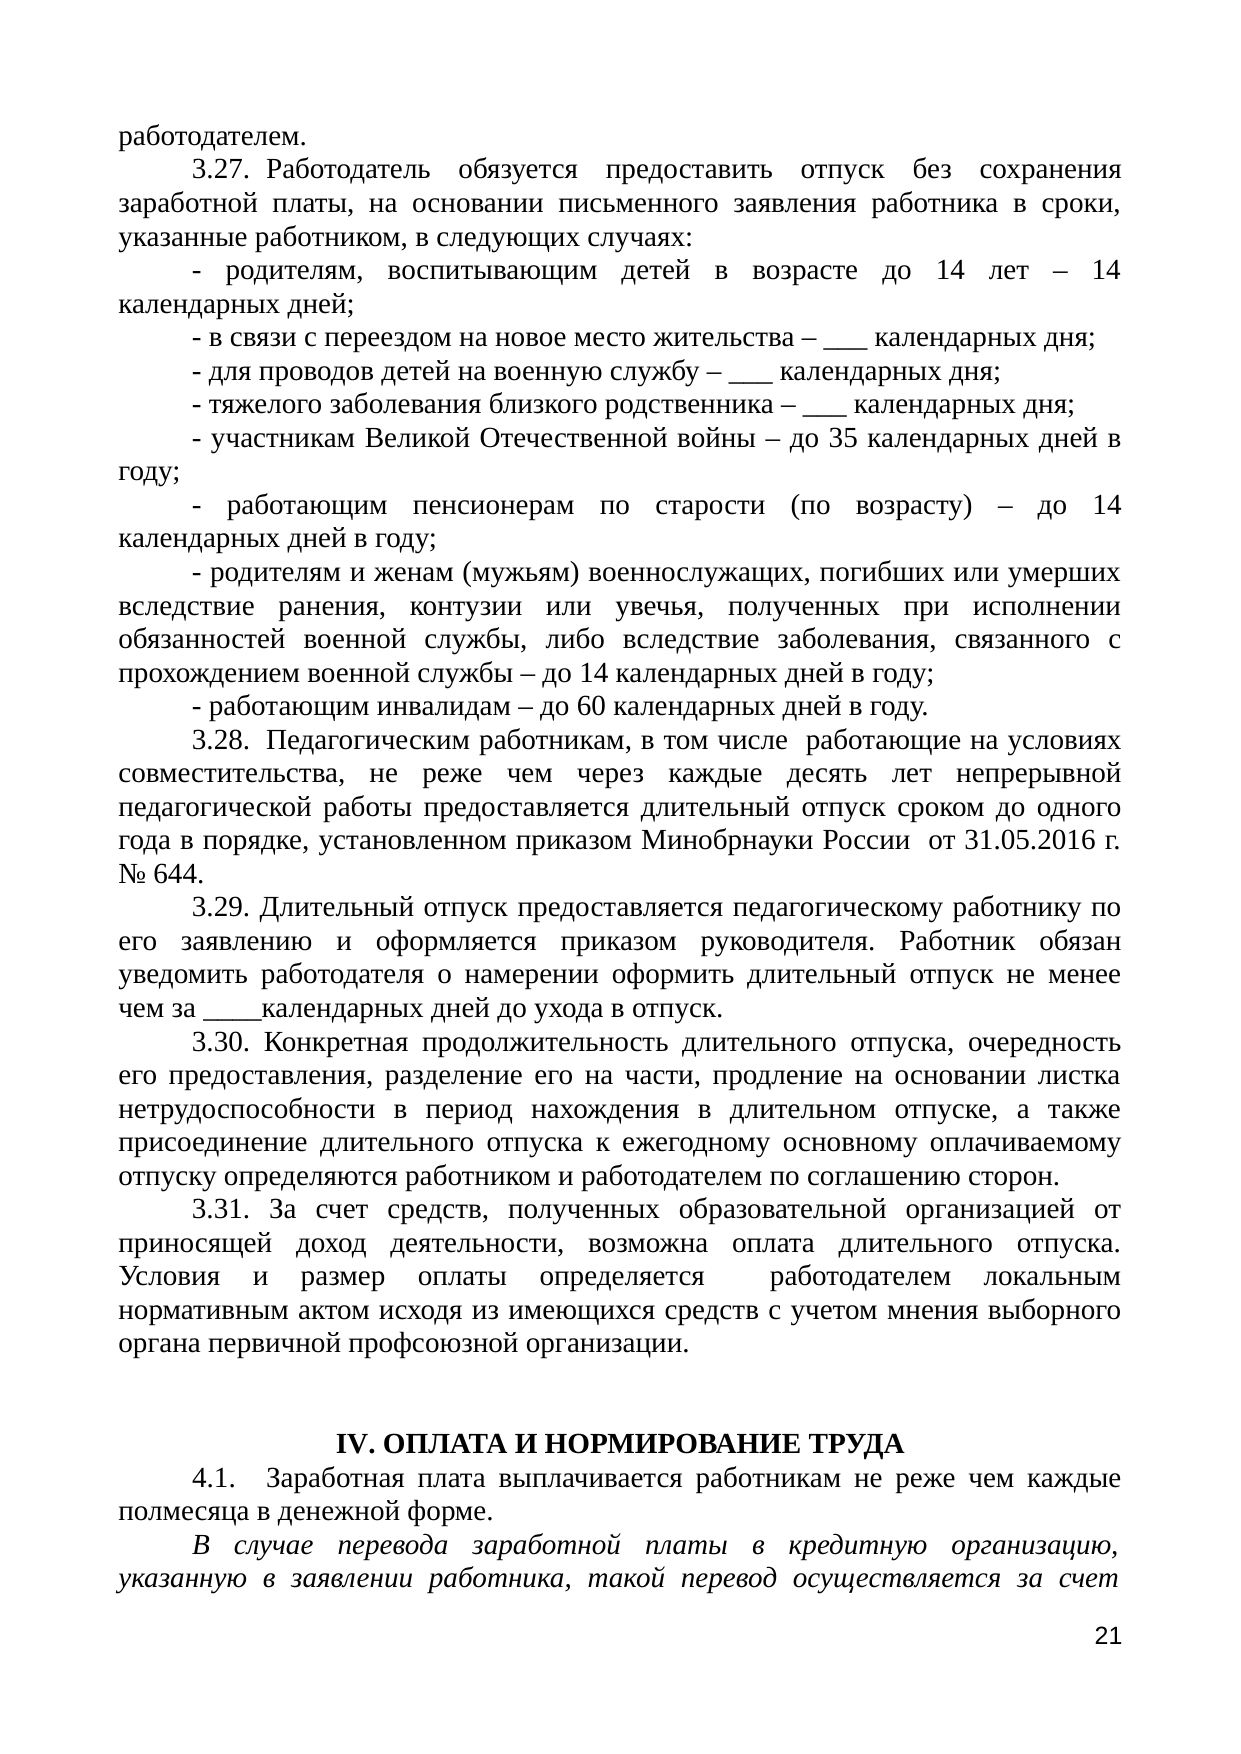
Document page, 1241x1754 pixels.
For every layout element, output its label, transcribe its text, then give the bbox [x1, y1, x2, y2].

text - родителям, воспитывающим детей в возрасте до 14 лет – 14 календарных дней; [118, 252, 1122, 319]
text 3.28. Педагогическим работникам, в том числе работающие на условиях совместительства, не реже чем через каждые десять лет непрерывной педагогической работы предоставляется длительный отпуск сроком до одного года в порядке, установленном приказом Минобрнауки России от 31.05.2016 г. № 644. [118, 722, 1122, 889]
text - в связи с переездом на новое место жительства – ___ календарных дня; [118, 319, 1122, 353]
text 4.1. Заработная плата выплачивается работникам не реже чем каждые полмесяца в денежной форме. [118, 1460, 1122, 1527]
text - участникам Великой Отечественной войны – до 35 календарных дней в году; [118, 420, 1122, 487]
text - работающим инвалидам – до 60 календарных дней в году. [118, 688, 1122, 722]
text - тяжелого заболевания близкого родственника – ___ календарных дня; [118, 386, 1122, 420]
text 3.29. Длительный отпуск предоставляется педагогическому работнику по его заявлению и оформляется приказом руководителя. Работник обязан уведомить работодателя о намерении оформить длительный отпуск не менее чем за ____календарных дней до ухода в отпуск. [118, 889, 1122, 1024]
text В случае перевода заработной платы в кредитную организацию, указанную в заявлении работника, такой перевод осуществляется за счет [118, 1527, 1122, 1594]
text 3.30. Конкретная продолжительность длительного отпуска, очередность его предоставления, разделение его на части, продление на основании листка нетрудоспособности в период нахождения в длительном отпуске, а также присоединение длительного отпуска к ежегодному основному оплачиваемому отпуску определяются работником и работодателем по соглашению сторон. [118, 1024, 1122, 1191]
text IV. Оплата и нормирование труда [118, 1426, 1122, 1460]
text - родителям и женам (мужьям) военнослужащих, погибших или умерших вследствие ранения, контузии или увечья, полученных при исполнении обязанностей военной службы, либо вследствие заболевания, связанного с прохождением военной службы – до 14 календарных дней в году; [118, 554, 1122, 688]
text - работающим пенсионерам по старости (по возрасту) – до 14 календарных дней в году; [118, 487, 1122, 554]
text работодателем. [118, 118, 1122, 152]
text 3.27. Работодатель обязуется предоставить отпуск без сохранения заработной платы, на основании письменного заявления работника в сроки, указанные работником, в следующих случаях: [118, 152, 1122, 252]
text - для проводов детей на военную службу – ___ календарных дня; [118, 353, 1122, 386]
text 3.31. За счет средств, полученных образовательной организацией от приносящей доход деятельности, возможна оплата длительного отпуска. Условия и размер оплаты определяется работодателем локальным нормативным актом исходя из имеющихся средств с учетом мнения выборного органа первичной профсоюзной организации. [118, 1191, 1122, 1359]
